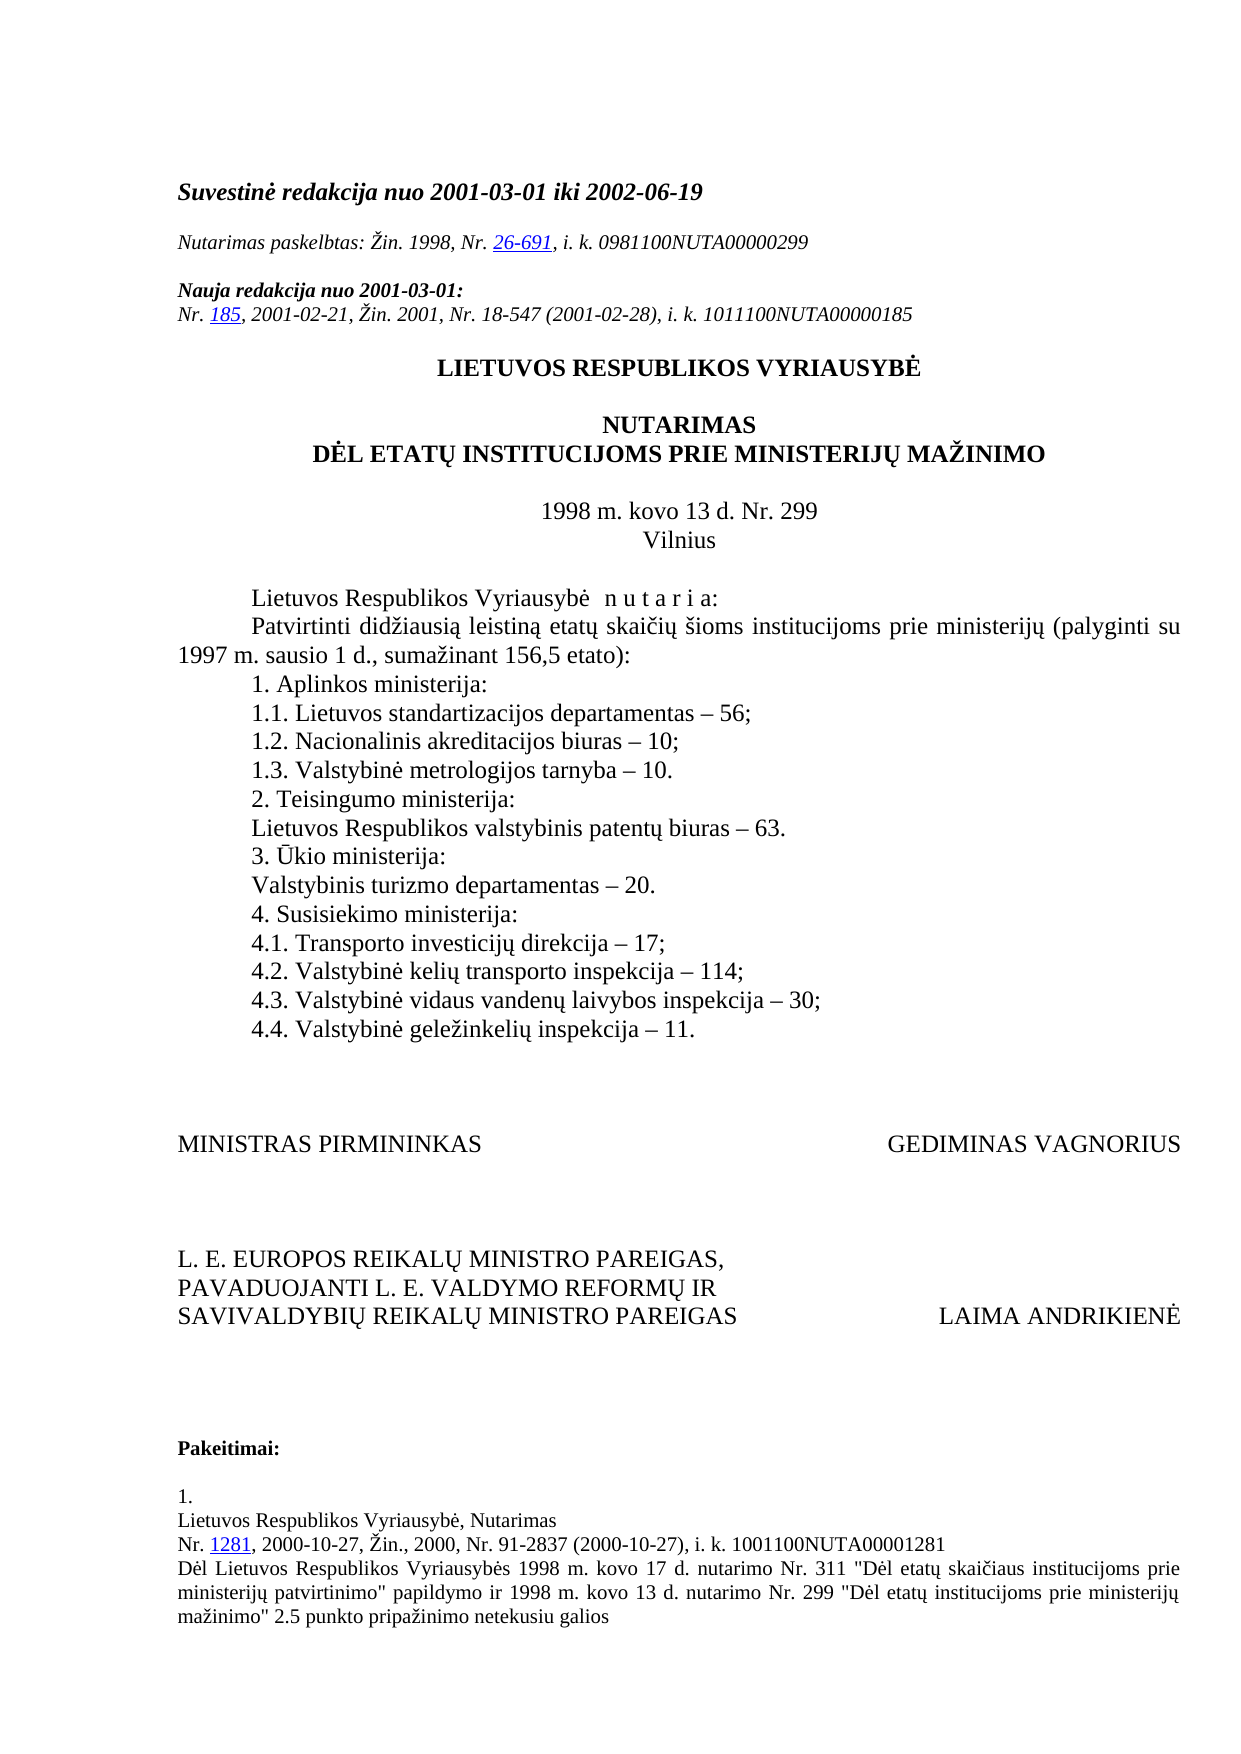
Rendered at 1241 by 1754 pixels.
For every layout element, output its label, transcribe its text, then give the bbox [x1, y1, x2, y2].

text 4.2. Valstybinė kelių transporto inspekcija – 114; [177, 956, 1181, 985]
text L. E. EUROPOS REIKALŲ MINISTRO PAREIGAS, [177, 1244, 1181, 1273]
text Valstybinis turizmo departamentas – 20. [177, 870, 1181, 899]
text Nr. 1281, 2000-10-27, Žin., 2000, Nr. 91-2837 (2000-10-27), i. k. 1001100NUTA00001281 [177, 1532, 1181, 1556]
text NUTARIMAS [177, 410, 1181, 439]
text Nutarimas paskelbtas: Žin. 1998, Nr. 26-691, i. k. 0981100NUTA00000299 [177, 230, 1181, 254]
text Lietuvos Respublikos valstybinis patentų biuras – 63. [177, 813, 1181, 841]
text Nr. 185, 2001-02-21, Žin. 2001, Nr. 18-547 (2001-02-28), i. k. 1011100NUTA00000185 [177, 302, 1181, 326]
text Suvestinė redakcija nuo 2001-03-01 iki 2002-06-19 [177, 177, 1181, 206]
text 4.3. Valstybinė vidaus vandenų laivybos inspekcija – 30; [177, 985, 1181, 1014]
text 1. [177, 1484, 1181, 1508]
text MINISTRAS PIRMININKAS GEDIMINAS VAGNORIUS [177, 1129, 1181, 1158]
text Patvirtinti didžiausią leistiną etatų skaičių šioms institucijoms prie ministerijų (palyginti su 1997 m. sausio 1 d., sumažinant 156,5 etato): [177, 611, 1181, 669]
text SAVIVALDYBIŲ REIKALŲ MINISTRO PAREIGAS LAIMA ANDRIKIENĖ [177, 1301, 1181, 1330]
text Lietuvos Respublikos Vyriausybė nutaria: [177, 583, 1181, 611]
text 4.4. Valstybinė geležinkelių inspekcija – 11. [177, 1014, 1181, 1043]
text DĖL ETATŲ INSTITUCIJOMS PRIE MINISTERIJŲ MAŽINIMO [177, 439, 1181, 468]
text 4.1. Transporto investicijų direkcija – 17; [177, 928, 1181, 956]
text Vilnius [177, 525, 1181, 554]
text PAVADUOJANTI L. E. VALDYMO REFORMŲ IR [177, 1273, 1181, 1301]
text 1.3. Valstybinė metrologijos tarnyba – 10. [177, 755, 1181, 784]
text 3. Ūkio ministerija: [177, 841, 1181, 870]
text 1.1. Lietuvos standartizacijos departamentas – 56; [177, 698, 1181, 726]
text 1.2. Nacionalinis akreditacijos biuras – 10; [177, 726, 1181, 755]
text Nauja redakcija nuo 2001-03-01: [177, 278, 1181, 302]
text 1998 m. kovo 13 d. Nr. 299 [177, 496, 1181, 525]
text LIETUVOS RESPUBLIKOS VYRIAUSYBĖ [177, 353, 1181, 381]
text 4. Susisiekimo ministerija: [177, 899, 1181, 928]
text Lietuvos Respublikos Vyriausybė, Nutarimas [177, 1508, 1181, 1532]
text 2. Teisingumo ministerija: [177, 784, 1181, 813]
text Pakeitimai: [177, 1436, 1181, 1460]
text Dėl Lietuvos Respublikos Vyriausybės 1998 m. kovo 17 d. nutarimo Nr. 311 "Dėl etatų skaičiaus institucijoms prie ministerijų patvirtinimo" papildymo ir 1998 m. kovo 13 d. nutarimo Nr. 299 "Dėl etatų institucijoms prie ministerijų mažinimo" 2.5 punkto pripažinimo netekusiu galios [177, 1556, 1181, 1628]
text 1. Aplinkos ministerija: [177, 669, 1181, 698]
